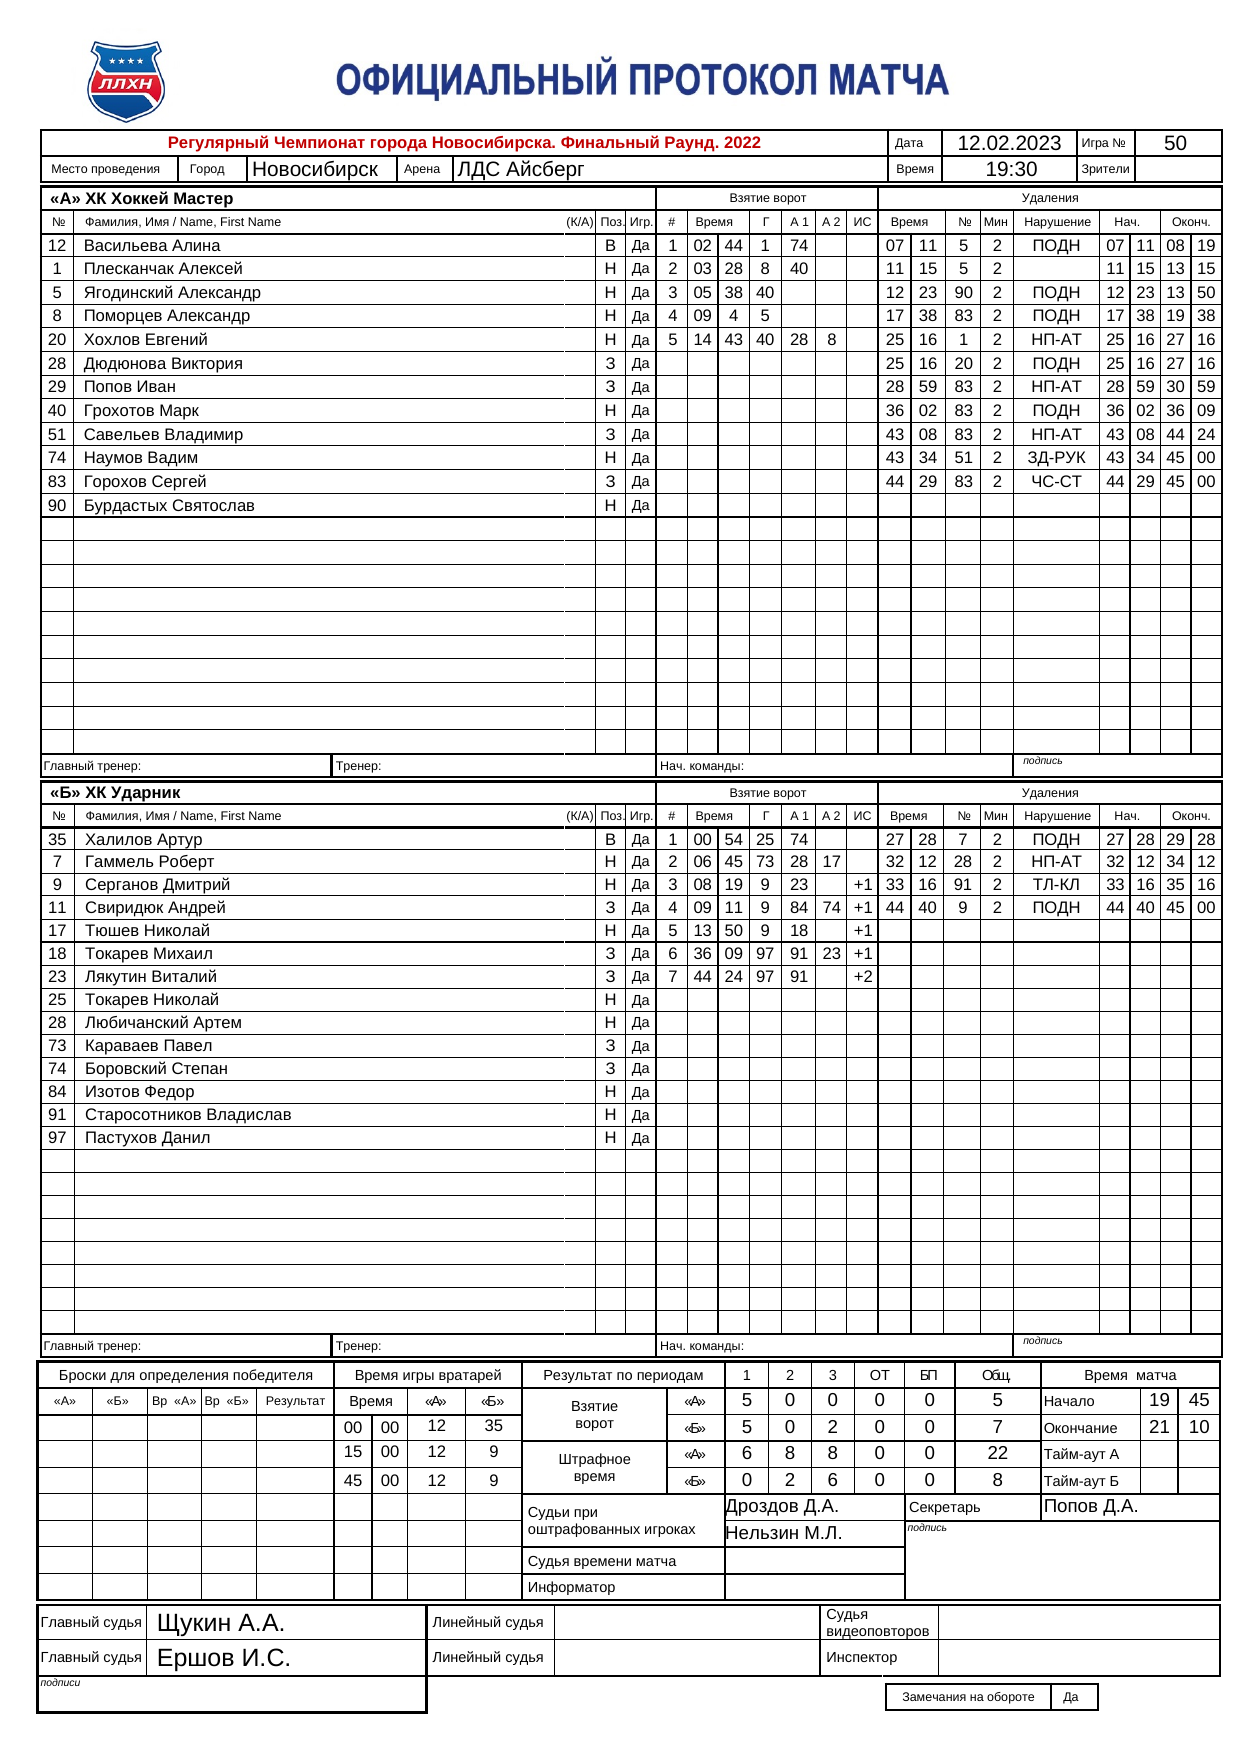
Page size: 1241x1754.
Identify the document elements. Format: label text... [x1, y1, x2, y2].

table_cell Вр «Б» [202, 1389, 256, 1413]
table_cell 1 [657, 235, 687, 256]
table_cell [657, 1242, 687, 1264]
table_cell Поморцев Александр [74, 305, 564, 327]
table_cell 0 [905, 1468, 954, 1493]
table_cell [981, 1035, 1013, 1057]
table_cell [912, 1196, 943, 1218]
table_cell [939, 1640, 1219, 1675]
table_cell [565, 1035, 595, 1057]
table_cell [626, 612, 655, 634]
table_cell [257, 1547, 333, 1573]
table_cell [816, 399, 846, 422]
table_cell [750, 989, 781, 1011]
table_cell [981, 1150, 1013, 1172]
table_cell № [42, 805, 74, 826]
table_cell 16 [1192, 328, 1221, 351]
table_cell [74, 730, 564, 753]
table_cell [42, 1173, 74, 1195]
table_cell [1161, 1265, 1190, 1287]
table_cell 11 [42, 896, 74, 918]
table_cell [879, 565, 910, 587]
table_cell [688, 612, 717, 634]
table_cell [688, 518, 717, 540]
table_cell [1161, 1219, 1190, 1241]
table_cell [719, 1058, 749, 1079]
table_cell [750, 1265, 781, 1287]
table_cell [981, 1058, 1013, 1079]
table_cell [1192, 966, 1221, 987]
table_cell 28 [1100, 376, 1129, 398]
table_header Взятие ворот [657, 188, 877, 209]
table_cell Да [626, 470, 655, 493]
table_header 1 [726, 1363, 768, 1387]
table_cell [782, 470, 815, 493]
table_cell [847, 707, 877, 729]
table_cell [879, 588, 910, 611]
table_cell Да [626, 1104, 655, 1126]
table_cell 02 [688, 235, 717, 256]
table_cell [847, 1035, 877, 1057]
table_cell Да [626, 989, 655, 1011]
table_cell Да [626, 423, 655, 445]
table_cell [816, 281, 846, 303]
table_cell [565, 588, 595, 611]
table_cell [750, 541, 781, 564]
table_cell 09 [719, 943, 749, 964]
table_cell Токарев Михаил [75, 943, 564, 964]
table_cell [1131, 1012, 1160, 1033]
table_cell Савельев Владимир [74, 423, 564, 445]
table_cell ЧС-СТ [1014, 470, 1099, 493]
table_cell [74, 541, 564, 564]
table_cell [981, 683, 1013, 706]
table_cell [847, 1265, 877, 1287]
table_cell [75, 1265, 564, 1287]
table_cell [750, 1058, 781, 1079]
table_cell [719, 565, 749, 587]
table_cell [944, 1127, 980, 1149]
table_cell 35 [466, 1416, 521, 1440]
table_cell 02 [1131, 399, 1160, 422]
table_cell [1100, 920, 1129, 941]
table_cell [1161, 1150, 1190, 1172]
table_cell 28 [719, 257, 749, 280]
table_cell [1100, 1150, 1129, 1172]
table_header Регулярный Чемпионат города Новосибирска. Финальный Раунд. 2022 [42, 131, 887, 155]
table_cell Нач. [1100, 805, 1160, 826]
table_cell 8 [750, 257, 781, 280]
table_cell 12 [408, 1441, 465, 1467]
table_cell +2 [847, 966, 877, 987]
table_cell 12 [912, 850, 943, 872]
table_cell [816, 707, 846, 729]
table_cell [626, 707, 655, 729]
table_cell Фамилия, Имя / Name, First Name [75, 805, 565, 826]
table_cell [912, 1012, 943, 1033]
table_cell Начало [1042, 1389, 1140, 1413]
table_cell 9 [750, 920, 781, 941]
table_cell 24 [719, 966, 749, 987]
table_cell [782, 399, 815, 422]
table_cell +1 [847, 874, 877, 895]
table_cell [726, 1575, 904, 1599]
table_cell [847, 1242, 877, 1264]
table_cell [688, 446, 717, 469]
table_cell [1192, 518, 1221, 540]
table_cell [981, 636, 1013, 658]
table_cell [1100, 588, 1129, 611]
table_cell [42, 659, 73, 682]
table_cell [626, 730, 655, 753]
table_cell 12 [879, 281, 910, 303]
table_cell [1192, 707, 1221, 729]
table_cell Наумов Вадим [74, 446, 564, 469]
table_cell [1161, 989, 1190, 1011]
table_cell [912, 920, 943, 941]
table_cell 73 [750, 850, 781, 872]
table_cell [879, 1242, 910, 1264]
table_cell [816, 1012, 846, 1033]
table_cell [93, 1547, 147, 1573]
table_cell 18 [782, 920, 815, 941]
table_cell (К/А) [565, 211, 595, 233]
table_cell [719, 1035, 749, 1057]
table_cell 0 [726, 1468, 768, 1493]
table_cell 16 [1131, 874, 1160, 895]
table_cell Да [626, 920, 655, 941]
table_cell [202, 1521, 256, 1546]
table_cell Место проведения [42, 157, 177, 181]
table_cell [1192, 1104, 1221, 1126]
table_cell [657, 494, 687, 516]
table_cell Судья времени матча [523, 1548, 724, 1573]
table_cell [782, 1150, 815, 1172]
table_cell 5 [956, 1389, 1040, 1413]
table_cell [148, 1547, 201, 1573]
table_cell 10 [1179, 1415, 1219, 1440]
table_cell 43 [719, 328, 749, 351]
table_cell [373, 1521, 407, 1546]
table_cell [565, 541, 595, 564]
table_cell [719, 989, 749, 1011]
table_cell [565, 470, 595, 493]
table_cell А 2 [816, 211, 846, 233]
table_cell [912, 1150, 943, 1172]
table_cell [1161, 1173, 1190, 1195]
table_cell [1161, 565, 1190, 587]
table_cell [75, 1242, 564, 1264]
table_cell 2 [657, 257, 687, 280]
table_cell [75, 1288, 564, 1310]
table_cell 7 [42, 850, 74, 872]
table_cell [408, 1521, 465, 1546]
table_cell [847, 1173, 877, 1195]
table_cell 34 [912, 446, 945, 469]
table_cell [1014, 989, 1099, 1011]
table_cell [1192, 730, 1221, 753]
table_cell [912, 943, 943, 964]
table_cell [879, 1035, 910, 1057]
table_cell [373, 1574, 407, 1599]
table_cell [1100, 659, 1129, 682]
table_cell 23 [816, 943, 846, 964]
table_cell [879, 1219, 910, 1241]
table_cell 8 [769, 1442, 811, 1467]
table_cell [688, 730, 717, 753]
table_cell [1014, 920, 1099, 941]
table_cell [688, 1265, 717, 1287]
table_cell 44 [879, 470, 910, 493]
table_cell Васильева Алина [74, 235, 564, 256]
table_cell [1131, 636, 1160, 658]
table_cell [93, 1441, 147, 1467]
table_cell 90 [946, 281, 980, 303]
table_cell [944, 1196, 980, 1218]
table_cell [657, 707, 687, 729]
table_cell [75, 1196, 564, 1218]
table_cell 2 [812, 1415, 854, 1440]
table_cell [879, 494, 910, 516]
table_cell [565, 352, 595, 374]
table_cell [981, 730, 1013, 753]
table_cell 5 [726, 1415, 768, 1440]
table_cell 9 [466, 1468, 521, 1493]
table_cell 25 [1100, 328, 1129, 351]
table_cell [719, 1173, 749, 1195]
table_cell 13 [1161, 257, 1190, 280]
table_cell [1131, 989, 1160, 1011]
table_cell [39, 1468, 92, 1493]
table_cell 6 [812, 1468, 854, 1493]
table_cell [879, 730, 910, 753]
table_cell [750, 376, 781, 398]
table_cell [657, 683, 687, 706]
table_cell [466, 1574, 521, 1599]
table_cell [879, 1265, 910, 1287]
table_cell [816, 565, 846, 587]
table_cell [74, 588, 564, 611]
table_cell [981, 1311, 1013, 1333]
table_cell Да [626, 1081, 655, 1103]
table_cell Тайм-аут Б [1042, 1468, 1140, 1493]
table_cell ПОДН [1014, 399, 1099, 422]
table_cell [428, 1677, 882, 1711]
table_cell [981, 565, 1013, 587]
table_cell «Б» [93, 1389, 147, 1413]
table_cell 97 [750, 966, 781, 987]
table_header Дата [889, 131, 941, 155]
table_cell [1136, 157, 1221, 181]
table_cell Тренер: [333, 1335, 655, 1356]
table_cell [565, 943, 595, 964]
table_cell ПОДН [1014, 235, 1099, 256]
table_cell [688, 588, 717, 611]
table_cell 7 [657, 966, 687, 987]
table_cell Зрители [1078, 157, 1134, 181]
table_cell [847, 850, 877, 872]
table_cell 40 [750, 281, 781, 303]
table_header Время матча [1042, 1363, 1219, 1387]
table_cell [719, 352, 749, 374]
table_cell [1014, 518, 1099, 540]
table_cell [782, 518, 815, 540]
table_cell 40 [42, 399, 73, 422]
table_cell [257, 1521, 333, 1546]
table_cell [596, 1265, 625, 1287]
table_cell [912, 494, 945, 516]
table_cell [1192, 1035, 1221, 1057]
table_cell Горохов Сергей [74, 470, 564, 493]
table_cell [688, 683, 717, 706]
table_cell [944, 1311, 980, 1333]
table_cell [657, 1127, 687, 1149]
table_cell 30 [1161, 376, 1190, 398]
table_cell [1100, 966, 1129, 987]
table_cell [1141, 1441, 1177, 1467]
table_cell Дюдюнова Виктория [74, 352, 564, 374]
table_cell [847, 257, 877, 280]
table_cell ИС [847, 805, 877, 826]
table_cell 45 [1179, 1389, 1219, 1413]
table_cell [782, 541, 815, 564]
table_cell 17 [879, 305, 910, 327]
table_cell [596, 541, 625, 564]
table_cell Н [596, 328, 625, 351]
table_cell Н [596, 920, 625, 941]
table_cell 28 [879, 376, 910, 398]
table_cell [719, 683, 749, 706]
table_cell [1192, 1012, 1221, 1033]
table_cell 12 [1100, 281, 1129, 303]
table_cell [1192, 565, 1221, 587]
table_cell [688, 1311, 717, 1333]
table_cell [816, 989, 846, 1011]
table_cell 40 [750, 328, 781, 351]
table_cell [719, 399, 749, 422]
table_cell [847, 565, 877, 587]
table_cell 0 [769, 1389, 811, 1413]
table_cell [466, 1521, 521, 1546]
table_cell Взятие ворот [523, 1389, 666, 1440]
table_cell Нарушение [1014, 805, 1099, 826]
table_cell [782, 1242, 815, 1264]
table_cell +1 [847, 896, 877, 918]
table_cell [565, 235, 595, 256]
table_cell 27 [879, 829, 910, 849]
table_cell [1131, 920, 1160, 941]
table_cell [847, 305, 877, 327]
table_cell [912, 1104, 943, 1126]
table_cell [565, 257, 595, 280]
table_cell [847, 1311, 877, 1333]
table_cell 2 [981, 829, 1013, 849]
table_cell [847, 1288, 877, 1310]
table_cell [565, 659, 595, 682]
table_cell [879, 1173, 910, 1195]
table_cell [42, 588, 73, 611]
table_cell [847, 683, 877, 706]
table_cell [816, 1265, 846, 1287]
table_cell 22 [956, 1442, 1040, 1467]
table_cell 11 [912, 235, 945, 256]
table_cell 84 [42, 1081, 74, 1103]
table_cell 2 [981, 328, 1013, 351]
table_cell [39, 1574, 92, 1599]
table_cell [565, 850, 595, 872]
table_cell 59 [1131, 376, 1160, 398]
table_cell [816, 1288, 846, 1310]
table_cell [1161, 1012, 1190, 1033]
table_cell [565, 1104, 595, 1126]
table_cell [912, 1035, 943, 1057]
table_cell [1192, 659, 1221, 682]
table_cell 21 [1141, 1415, 1177, 1440]
table_cell [879, 636, 910, 658]
table_cell 06 [688, 850, 717, 872]
table_cell [750, 1219, 781, 1241]
table_cell [912, 659, 945, 682]
table_cell [596, 1242, 625, 1264]
table_cell [816, 1081, 846, 1103]
table_cell [148, 1441, 201, 1467]
table_cell [912, 730, 945, 753]
table_cell Караваев Павел [75, 1035, 564, 1057]
table_cell 1 [750, 235, 781, 256]
table_cell [816, 1058, 846, 1079]
table_cell 45 [1161, 470, 1190, 493]
table_cell 45 [719, 850, 749, 872]
table_cell [816, 966, 846, 987]
table_cell [42, 1265, 74, 1287]
table_cell [750, 1311, 781, 1333]
table_cell Да [626, 943, 655, 964]
table_cell [626, 565, 655, 587]
table_cell 40 [912, 896, 943, 918]
table_cell [1161, 920, 1190, 941]
table_cell Нач. команды: [657, 755, 1012, 776]
table_cell [596, 659, 625, 682]
table_header БП [905, 1363, 954, 1387]
table_cell [946, 565, 980, 587]
table_cell Да [626, 328, 655, 351]
table_cell ТЛ-КЛ [1014, 874, 1099, 895]
table_cell [981, 943, 1013, 964]
table_cell [750, 446, 781, 469]
table_cell [719, 518, 749, 540]
table_cell [596, 1219, 625, 1241]
table_cell Щукин А.А. [147, 1606, 425, 1639]
table_cell 5 [946, 235, 980, 256]
table_cell [719, 636, 749, 658]
table_cell 23 [42, 966, 74, 987]
table_cell [981, 707, 1013, 729]
table_cell 2 [981, 874, 1013, 895]
table_cell 5 [657, 920, 687, 941]
table_cell [1100, 612, 1129, 634]
table_cell [42, 1311, 74, 1333]
table_header 2 [769, 1363, 811, 1387]
table_cell [565, 636, 595, 658]
table_cell [1161, 1242, 1190, 1264]
table_cell Поз. [596, 211, 625, 233]
table_cell [1100, 494, 1129, 516]
table_cell [816, 352, 846, 374]
table_cell [847, 829, 877, 849]
table_cell [688, 1081, 717, 1103]
table_cell [912, 707, 945, 729]
table_cell [1014, 1081, 1099, 1103]
table_cell [1099, 1682, 1220, 1711]
table_cell [816, 636, 846, 658]
table_cell 28 [42, 1012, 74, 1033]
table_cell [688, 1219, 717, 1241]
table_cell 45 [1161, 896, 1190, 918]
table_cell [912, 1081, 943, 1103]
table_cell [912, 588, 945, 611]
table_cell [719, 541, 749, 564]
table_header «А» ХК Хоккей Мастер [42, 188, 655, 209]
table_cell [1014, 1196, 1099, 1218]
table_cell 00 [373, 1416, 407, 1440]
table_cell [750, 683, 781, 706]
table_cell [1014, 943, 1099, 964]
table_cell [782, 659, 815, 682]
table_cell [202, 1494, 256, 1520]
table_cell 00 [1192, 896, 1221, 918]
table_cell [657, 1311, 687, 1333]
table_cell [657, 352, 687, 374]
table_cell [688, 423, 717, 445]
table_cell [946, 588, 980, 611]
table_cell [257, 1416, 333, 1440]
table_cell [719, 1104, 749, 1126]
table_cell [657, 1081, 687, 1103]
table_cell [1131, 1127, 1160, 1149]
table_cell [688, 541, 717, 564]
table_cell Новосибирск [248, 157, 396, 181]
table_cell Поз. [596, 805, 625, 826]
table_cell [1014, 1012, 1099, 1033]
table_cell [719, 1242, 749, 1264]
table_cell [750, 470, 781, 493]
table_cell А 1 [782, 211, 815, 233]
table_header Общ. [956, 1363, 1040, 1387]
table_cell [1161, 730, 1190, 753]
table_cell [565, 399, 595, 422]
table_cell Линейный судья [428, 1606, 554, 1639]
table_cell 0 [812, 1389, 854, 1413]
table_cell Время [688, 805, 749, 826]
table_cell [912, 612, 945, 634]
table_cell «А» [668, 1442, 724, 1467]
table_cell [565, 518, 595, 540]
table_cell 25 [879, 352, 910, 374]
table_cell 00 [1192, 446, 1221, 469]
table_cell [944, 1265, 980, 1287]
table_cell +1 [847, 943, 877, 964]
table_cell Вр «А» [148, 1389, 201, 1413]
table_cell [1014, 636, 1099, 658]
table_cell [626, 683, 655, 706]
table_cell [946, 707, 980, 729]
table_cell [879, 612, 910, 634]
table_cell Н [596, 399, 625, 422]
table_cell 74 [42, 1058, 74, 1079]
table_cell 44 [1100, 896, 1129, 918]
table_cell 0 [855, 1442, 904, 1467]
table_cell [565, 1265, 595, 1287]
table_cell [847, 1150, 877, 1172]
table_cell Свиридюк Андрей [75, 896, 564, 918]
table_cell [879, 1311, 910, 1333]
table_cell [74, 636, 564, 658]
table_cell Главный судья [39, 1606, 146, 1639]
table_cell [657, 1196, 687, 1218]
table_cell [42, 1242, 74, 1264]
table_cell 44 [1161, 423, 1190, 445]
table_cell 38 [719, 281, 749, 303]
table_cell Мин [981, 805, 1013, 826]
table_cell 2 [981, 257, 1013, 280]
table_cell 40 [782, 257, 815, 280]
table_cell [565, 896, 595, 918]
table_cell [719, 588, 749, 611]
table_cell [1131, 1288, 1160, 1310]
table_cell [782, 636, 815, 658]
table_cell [626, 1311, 655, 1333]
table_cell 2 [981, 305, 1013, 327]
table_cell [1014, 1219, 1099, 1241]
table_cell 28 [42, 352, 73, 374]
table_cell «Б» [668, 1415, 724, 1440]
table_cell [688, 1127, 717, 1149]
table_cell [93, 1521, 147, 1546]
table_cell З [596, 423, 625, 445]
table_cell [565, 1242, 595, 1264]
table_cell Пастухов Данил [75, 1127, 564, 1149]
table_cell [816, 1196, 846, 1218]
table_cell [782, 1035, 815, 1057]
table_cell 54 [719, 829, 749, 849]
table_cell [816, 1104, 846, 1126]
table_header Удаления [879, 783, 1221, 803]
table_cell 1 [657, 829, 687, 849]
table_cell 74 [42, 446, 73, 469]
table_cell [782, 305, 815, 327]
table_cell [657, 470, 687, 493]
table_cell З [596, 1035, 625, 1057]
table_cell [688, 1173, 717, 1195]
table_cell [596, 636, 625, 658]
table_cell ПОДН [1014, 352, 1099, 374]
table_cell 5 [750, 305, 781, 327]
table_cell [750, 1150, 781, 1172]
table_cell [93, 1574, 147, 1599]
table_cell [946, 612, 980, 634]
table_cell Лякутин Виталий [75, 966, 564, 987]
table_cell 16 [1131, 352, 1160, 374]
table_cell 29 [42, 376, 73, 398]
table_cell 45 [1161, 446, 1190, 469]
table_cell [944, 1219, 980, 1241]
table_cell 35 [42, 829, 74, 849]
table_cell [912, 1127, 943, 1149]
table_cell [981, 1012, 1013, 1033]
table_cell [750, 588, 781, 611]
table_cell 4 [657, 896, 687, 918]
table_cell [1100, 730, 1129, 753]
table_cell [1131, 683, 1160, 706]
table_cell [750, 1035, 781, 1057]
table_cell 2 [981, 376, 1013, 398]
table_cell [565, 494, 595, 516]
table_cell [1014, 1311, 1099, 1333]
table_cell [1161, 1288, 1190, 1310]
table_cell НП-АТ [1014, 328, 1099, 351]
table_cell «Б » [466, 1389, 521, 1413]
table_cell [847, 659, 877, 682]
table_cell [1131, 1058, 1160, 1079]
table_cell [565, 1012, 595, 1033]
table_cell 27 [1100, 829, 1129, 849]
table_cell [688, 636, 717, 658]
table_cell [726, 1548, 904, 1573]
table_cell [1192, 612, 1221, 634]
table_cell [1014, 494, 1099, 516]
table_cell [565, 1150, 595, 1172]
table_cell 05 [688, 281, 717, 303]
table_cell [42, 683, 73, 706]
table_cell 97 [42, 1127, 74, 1149]
table_cell Да [626, 1127, 655, 1149]
table_cell [657, 446, 687, 469]
table_header «Б» ХК Ударник [42, 783, 655, 803]
table_cell [879, 1058, 910, 1079]
table_header Замечания на обороте [887, 1685, 1050, 1709]
table_cell 44 [688, 966, 717, 987]
table_cell «А» [668, 1389, 724, 1413]
table_cell [1100, 1127, 1129, 1149]
table_cell [944, 920, 980, 941]
table_cell [596, 1173, 625, 1195]
table_cell 2 [981, 235, 1013, 256]
table_cell 5 [946, 257, 980, 280]
table_cell [1131, 1311, 1160, 1333]
table_cell 13 [688, 920, 717, 941]
table_cell [202, 1574, 256, 1599]
table_cell [1192, 588, 1221, 611]
table_cell [1014, 1035, 1099, 1057]
table_cell З [596, 470, 625, 493]
table_cell [847, 494, 877, 516]
table_cell Боровский Степан [75, 1058, 564, 1079]
table_cell [42, 1288, 74, 1310]
table_cell [816, 829, 846, 849]
table_cell [1131, 565, 1160, 587]
table_cell [1100, 989, 1129, 1011]
table_cell 27 [1161, 328, 1190, 351]
table_cell Н [596, 1104, 625, 1126]
table_cell 4 [719, 305, 749, 327]
table_cell Главный тренер: [42, 755, 330, 776]
table_cell [93, 1494, 147, 1520]
table_cell [688, 1035, 717, 1057]
table_cell [847, 1219, 877, 1241]
table_cell 44 [719, 235, 749, 256]
table_cell [565, 612, 595, 634]
table_cell 09 [688, 896, 717, 918]
table_cell 91 [944, 874, 980, 895]
table_cell Токарев Николай [75, 989, 564, 1011]
table_cell З [596, 1058, 625, 1079]
table_cell [565, 874, 595, 895]
table_cell [782, 565, 815, 587]
table_cell [816, 423, 846, 445]
table_cell [202, 1441, 256, 1467]
table_cell [1014, 1265, 1099, 1287]
table_cell 12 [408, 1468, 465, 1493]
table_cell [879, 707, 910, 729]
table_cell [750, 730, 781, 753]
table_cell [847, 612, 877, 634]
table_cell [1014, 730, 1099, 753]
table_cell [750, 1104, 781, 1126]
table_cell 11 [1131, 235, 1160, 256]
table_cell 35 [1161, 874, 1190, 895]
table_cell 13 [1161, 281, 1190, 303]
table_cell 28 [1131, 829, 1160, 849]
table_cell НП-АТ [1014, 423, 1099, 445]
table_cell Попов Иван [74, 376, 564, 398]
table_cell [75, 1311, 564, 1333]
table_cell [946, 518, 980, 540]
table_cell [1014, 683, 1099, 706]
table_cell [1192, 1196, 1221, 1218]
table_cell [42, 541, 73, 564]
table_cell [1014, 588, 1099, 611]
table_cell [1161, 1127, 1190, 1149]
table_cell [782, 1219, 815, 1241]
table_cell [565, 1081, 595, 1103]
table_cell [981, 966, 1013, 987]
table_cell [946, 730, 980, 753]
table_cell [1192, 1173, 1221, 1195]
table_cell ПОДН [1014, 896, 1099, 918]
table_cell [1131, 518, 1160, 540]
table_cell 9 [750, 896, 781, 918]
table_cell [750, 636, 781, 658]
table_cell [42, 1219, 74, 1241]
table_cell Мин [981, 211, 1013, 233]
table_cell [466, 1494, 521, 1520]
table_cell [847, 1058, 877, 1079]
table_cell НП-АТ [1014, 850, 1099, 872]
table_cell ПОДН [1014, 281, 1099, 303]
table_cell 07 [879, 235, 910, 256]
table_cell 00 [688, 829, 717, 849]
table_cell Хохлов Евгений [74, 328, 564, 351]
table_cell 20 [42, 328, 73, 351]
table_cell [657, 541, 687, 564]
table_cell Да [626, 281, 655, 303]
table_cell Грохотов Марк [74, 399, 564, 422]
table_cell 38 [1131, 305, 1160, 327]
table_cell 19 [1161, 305, 1190, 327]
table_cell [565, 423, 595, 445]
table_cell [1131, 612, 1160, 634]
table_cell Тренер: [333, 755, 655, 776]
table_cell [1179, 1441, 1219, 1467]
table_cell [847, 423, 877, 445]
table_cell [657, 1058, 687, 1079]
table_cell подпись [1014, 755, 1221, 776]
table_cell 36 [1100, 399, 1129, 422]
table_cell [1131, 541, 1160, 564]
table_cell 51 [42, 423, 73, 445]
table_cell 1 [42, 257, 73, 280]
table_cell «А» [39, 1389, 92, 1413]
table_cell [657, 636, 687, 658]
table_cell [1131, 1196, 1160, 1218]
table_cell «А» [408, 1389, 465, 1413]
table_header Броски для определения победителя [39, 1363, 333, 1387]
table_cell [1131, 730, 1160, 753]
table_cell [1192, 1127, 1221, 1149]
table_cell [847, 376, 877, 398]
table_cell [626, 1150, 655, 1172]
table_cell [688, 659, 717, 682]
table_cell [42, 1196, 74, 1218]
table_cell [1131, 966, 1160, 987]
table_cell [782, 1265, 815, 1287]
table_cell Фамилия, Имя / Name, First Name [74, 211, 565, 233]
table_cell 7 [944, 829, 980, 849]
table_cell [626, 588, 655, 611]
table_cell [565, 920, 595, 941]
table_cell 2 [981, 352, 1013, 374]
table_cell 2 [769, 1468, 811, 1493]
table_cell Да [626, 850, 655, 872]
table_cell [1131, 494, 1160, 516]
table_cell [1014, 1058, 1099, 1079]
table_cell [596, 1196, 625, 1218]
table_cell [847, 1012, 877, 1033]
table_cell [688, 989, 717, 1011]
table_cell [39, 1494, 92, 1520]
table_cell [816, 305, 846, 327]
table_cell [719, 1012, 749, 1033]
table_cell [1014, 541, 1099, 564]
table_cell [1100, 1219, 1129, 1241]
table_cell [257, 1574, 333, 1599]
table_cell З [596, 352, 625, 374]
table_cell [944, 1058, 980, 1079]
table_cell [981, 920, 1013, 941]
table_cell [626, 659, 655, 682]
table_cell [1192, 989, 1221, 1011]
table_cell [148, 1468, 201, 1493]
table_cell ИС [847, 211, 877, 233]
table_cell [1014, 1242, 1099, 1264]
table_cell [1161, 541, 1190, 564]
table_cell [1100, 1288, 1129, 1310]
table_cell 74 [816, 896, 846, 918]
table_cell Изотов Федор [75, 1081, 564, 1103]
table_cell [912, 1173, 943, 1195]
table_cell [912, 518, 945, 540]
table_header Взятие ворот [657, 783, 877, 803]
table_cell Да [626, 494, 655, 516]
table_cell [847, 235, 877, 256]
table_cell 38 [1192, 305, 1221, 327]
table_cell [626, 541, 655, 564]
table_cell Н [596, 446, 625, 469]
table_cell [981, 1081, 1013, 1103]
table_cell [596, 683, 625, 706]
table_cell [750, 518, 781, 540]
table_cell [565, 730, 595, 753]
table_cell [879, 1104, 910, 1126]
table_cell 0 [905, 1442, 954, 1467]
table_cell [944, 1104, 980, 1126]
table_cell [1100, 636, 1129, 658]
table_cell Ягодинский Александр [74, 281, 564, 303]
table_cell Линейный судья [428, 1640, 554, 1675]
table_cell [1161, 518, 1190, 540]
table_cell [782, 446, 815, 469]
table_cell [1100, 565, 1129, 587]
table_cell [596, 612, 625, 634]
table_cell [626, 1265, 655, 1287]
table_cell [688, 1058, 717, 1079]
table_cell [750, 352, 781, 374]
table_cell 2 [981, 281, 1013, 303]
table_cell [1192, 1288, 1221, 1310]
table_cell 74 [782, 829, 815, 849]
table_cell 09 [1192, 399, 1221, 422]
table_cell 09 [688, 305, 717, 327]
table_cell [816, 235, 846, 256]
table_cell 19 [719, 874, 749, 895]
table_cell [782, 588, 815, 611]
table_cell [981, 1127, 1013, 1149]
table_cell З [596, 966, 625, 987]
table_cell 28 [912, 829, 943, 849]
table_cell Игр. [626, 211, 655, 233]
table_cell [626, 1288, 655, 1310]
table_cell [944, 989, 980, 1011]
table_cell [847, 989, 877, 1011]
table_cell [565, 1219, 595, 1241]
table_cell 16 [1192, 874, 1221, 895]
table_cell 83 [42, 470, 73, 493]
table_cell 32 [879, 850, 910, 872]
table_cell 00 [335, 1416, 371, 1440]
table_cell «Б» [668, 1468, 724, 1493]
table_cell [657, 1219, 687, 1241]
table_cell 83 [946, 423, 980, 445]
table_cell 14 [688, 328, 717, 351]
table_cell 43 [879, 446, 910, 469]
table_cell 5 [42, 281, 73, 303]
table_cell [1014, 1173, 1099, 1195]
table_cell 83 [946, 470, 980, 493]
table_cell 0 [905, 1389, 954, 1413]
table_cell 00 [373, 1441, 407, 1467]
table_cell [657, 730, 687, 753]
table_cell 7 [956, 1415, 1040, 1440]
table_cell [847, 518, 877, 540]
table_cell [816, 1127, 846, 1149]
table_cell [750, 494, 781, 516]
table_cell [1161, 1035, 1190, 1057]
table_cell [75, 1150, 564, 1172]
table_cell [946, 541, 980, 564]
table_cell [1161, 943, 1190, 964]
table_cell [202, 1547, 256, 1573]
table_cell А 1 [782, 805, 815, 826]
table_cell Н [596, 1081, 625, 1103]
table_cell [750, 399, 781, 422]
table_cell [657, 1173, 687, 1195]
table_cell [1131, 659, 1160, 682]
table_cell [1192, 1265, 1221, 1287]
table_cell [626, 1242, 655, 1264]
table_cell [719, 1288, 749, 1310]
table_cell 4 [657, 305, 687, 327]
table_cell 28 [1192, 829, 1221, 849]
table_cell [782, 707, 815, 729]
table_cell [719, 612, 749, 634]
table_cell 50 [1192, 281, 1221, 303]
table_cell [981, 1219, 1013, 1241]
table_cell Окончание [1042, 1415, 1140, 1440]
table_header 3 [812, 1363, 854, 1387]
table_cell [912, 1219, 943, 1241]
table_cell Да [626, 874, 655, 895]
table_cell [75, 1173, 564, 1195]
table_cell [626, 1219, 655, 1241]
table_cell 0 [855, 1468, 904, 1493]
table_cell [816, 730, 846, 753]
table_cell [1141, 1468, 1177, 1493]
table_cell [565, 446, 595, 469]
table_cell [912, 1058, 943, 1079]
table_cell 91 [42, 1104, 74, 1126]
table_cell [565, 829, 595, 849]
table_cell [912, 636, 945, 658]
table_cell [879, 683, 910, 706]
table_cell Нарушение [1014, 211, 1099, 233]
table_cell Гаммель Роберт [75, 850, 564, 872]
table_cell [782, 1104, 815, 1126]
table_cell 9 [750, 874, 781, 895]
table_cell [719, 1311, 749, 1333]
picture [5, 28, 1179, 129]
table_cell 59 [1192, 376, 1221, 398]
table_cell 16 [912, 328, 945, 351]
table_cell Да [626, 352, 655, 374]
table_cell 11 [1100, 257, 1129, 280]
table_cell [719, 1150, 749, 1172]
table_cell 19 [1192, 235, 1221, 256]
table_cell [719, 707, 749, 729]
table_cell [1014, 1150, 1099, 1172]
table_cell [657, 1012, 687, 1033]
table_cell Тайм-аут А [1042, 1441, 1140, 1467]
table_cell [565, 1173, 595, 1195]
table_cell [782, 1081, 815, 1103]
table_cell [1161, 612, 1190, 634]
table_cell [939, 1606, 1219, 1639]
table_cell 2 [981, 850, 1013, 872]
table_cell [148, 1574, 201, 1599]
table_cell 3 [657, 281, 687, 303]
table_cell Н [596, 1127, 625, 1149]
table_cell [944, 1035, 980, 1057]
table_cell [555, 1640, 819, 1675]
table_cell [847, 328, 877, 351]
table_cell Город [179, 157, 246, 181]
table_cell [750, 1012, 781, 1033]
table_cell [408, 1547, 465, 1573]
table_cell [657, 399, 687, 422]
table_cell [657, 989, 687, 1011]
table_cell ПОДН [1014, 829, 1099, 849]
table_cell Судья видеоповторов [821, 1606, 938, 1639]
table_cell Г [750, 211, 781, 233]
table_cell [657, 423, 687, 445]
table_cell [816, 659, 846, 682]
table_cell 36 [688, 943, 717, 964]
table_cell 27 [1161, 352, 1190, 374]
table_cell [981, 494, 1013, 516]
table_cell [565, 989, 595, 1011]
table_header Игра № [1078, 131, 1134, 155]
table_cell [257, 1441, 333, 1467]
table_cell 84 [782, 896, 815, 918]
table_cell 12 [1192, 850, 1221, 872]
table_cell [1100, 707, 1129, 729]
table_cell 11 [879, 257, 910, 280]
table_cell [981, 588, 1013, 611]
table_cell [816, 470, 846, 493]
table_cell [782, 1173, 815, 1195]
table_cell 34 [1131, 446, 1160, 469]
table_cell 08 [688, 874, 717, 895]
table_cell [944, 966, 980, 987]
table_cell [816, 1150, 846, 1172]
table_cell 16 [1131, 328, 1160, 351]
table_cell [912, 1242, 943, 1264]
table_cell [1100, 1012, 1129, 1033]
table_cell [596, 1288, 625, 1310]
table_cell [1161, 683, 1190, 706]
table_cell [879, 1196, 910, 1218]
table_cell [816, 588, 846, 611]
table_cell 12 [408, 1416, 465, 1440]
table_cell 43 [879, 423, 910, 445]
table_cell [1161, 707, 1190, 729]
table_cell [847, 1196, 877, 1218]
table_cell [1192, 494, 1221, 516]
table_cell В [596, 829, 625, 849]
table_cell [688, 1104, 717, 1126]
table_cell [1161, 1058, 1190, 1079]
table_cell Серганов Дмитрий [75, 874, 564, 895]
table_cell [657, 1035, 687, 1057]
table_cell 50 [719, 920, 749, 941]
table_cell 16 [1192, 352, 1221, 374]
table_cell 74 [782, 235, 815, 256]
table_cell З [596, 896, 625, 918]
table_cell [981, 1242, 1013, 1264]
table_cell Плесканчак Алексей [74, 257, 564, 280]
table_cell Н [596, 989, 625, 1011]
table_cell [39, 1441, 92, 1467]
table_cell [373, 1494, 407, 1520]
table_cell [847, 281, 877, 303]
table_cell [816, 874, 846, 895]
table_cell [750, 1127, 781, 1149]
table_cell 90 [42, 494, 73, 516]
table_cell [912, 1311, 943, 1333]
table_cell Главный судья [39, 1640, 146, 1675]
table_cell [847, 730, 877, 753]
table_cell Да [626, 1012, 655, 1033]
table_cell Да [626, 1035, 655, 1057]
table_cell [42, 518, 73, 540]
table_cell [1100, 1242, 1129, 1264]
table_cell [1131, 1173, 1160, 1195]
table_cell [39, 1547, 92, 1573]
table_cell Да [626, 966, 655, 987]
table_cell [782, 730, 815, 753]
table_cell [335, 1547, 371, 1573]
table_cell Время [335, 1389, 407, 1413]
table_cell Н [596, 850, 625, 872]
table_cell [719, 1219, 749, 1241]
table_cell [912, 541, 945, 564]
table_cell [565, 376, 595, 398]
table_cell 8 [42, 305, 73, 327]
table_cell З [596, 943, 625, 964]
table_cell [565, 1058, 595, 1079]
table_cell Да [626, 829, 655, 849]
table_cell [1131, 1035, 1160, 1057]
table_cell [688, 565, 717, 587]
table_cell [847, 588, 877, 611]
table_cell [879, 966, 910, 987]
table_cell [719, 730, 749, 753]
table_cell [782, 1196, 815, 1218]
table_cell [816, 446, 846, 469]
table_cell 36 [1161, 399, 1190, 422]
table_cell [1161, 966, 1190, 987]
table_cell [1100, 1104, 1129, 1126]
table_cell [596, 1311, 625, 1333]
table_cell [1014, 612, 1099, 634]
table_cell Старосотников Владислав [75, 1104, 564, 1126]
table_cell 43 [1100, 446, 1129, 469]
table_cell [596, 707, 625, 729]
table_cell [879, 920, 910, 941]
table_cell [946, 636, 980, 658]
table_cell [565, 1196, 595, 1218]
table_cell [750, 1196, 781, 1218]
table_cell [1192, 1219, 1221, 1241]
table_cell [912, 1265, 943, 1287]
table_cell 28 [944, 850, 980, 872]
table_cell [912, 1288, 943, 1310]
table_cell 43 [1100, 423, 1129, 445]
table_cell 2 [981, 470, 1013, 493]
table_cell Да [626, 305, 655, 327]
table_cell [1014, 1104, 1099, 1126]
table_cell 00 [1192, 470, 1221, 493]
table_cell 12 [1131, 850, 1160, 872]
table_cell [816, 612, 846, 634]
table_cell [944, 1150, 980, 1172]
table_cell 28 [782, 328, 815, 351]
table_cell [1100, 1035, 1129, 1057]
table_cell 08 [1131, 423, 1160, 445]
table_cell 02 [912, 399, 945, 422]
table_cell 0 [855, 1415, 904, 1440]
table_cell [816, 541, 846, 564]
table_cell 29 [1161, 829, 1190, 849]
table_cell [750, 1081, 781, 1103]
table_cell [1014, 1127, 1099, 1149]
table_cell [782, 1127, 815, 1149]
table_cell Да [626, 399, 655, 422]
table_cell Дроздов Д.А. [726, 1495, 904, 1520]
table_cell [879, 1288, 910, 1310]
table_cell Да [626, 235, 655, 256]
table_cell Секретарь [906, 1495, 1040, 1520]
table_cell ПОДН [1014, 305, 1099, 327]
table_cell № [42, 211, 73, 233]
table_cell [816, 518, 846, 540]
table_cell [1014, 659, 1099, 682]
table_cell Игр. [626, 805, 655, 826]
table_cell [1131, 1265, 1160, 1287]
table_cell [688, 399, 717, 422]
table_cell [879, 1150, 910, 1172]
table_cell [782, 1058, 815, 1079]
table_cell [1131, 707, 1160, 729]
table_cell [1161, 636, 1190, 658]
table_cell 59 [912, 376, 945, 398]
table_cell 16 [912, 874, 943, 895]
table_cell [944, 1173, 980, 1195]
table_cell [782, 1012, 815, 1033]
table_cell подпись [1014, 1335, 1221, 1356]
table_cell 17 [42, 920, 74, 941]
table_cell 32 [1100, 850, 1129, 872]
table_cell Время [688, 211, 749, 233]
table_cell # [657, 805, 687, 826]
table_cell 9 [466, 1441, 521, 1467]
table_cell [719, 1081, 749, 1103]
table_cell [75, 1219, 564, 1241]
table_cell 15 [1131, 257, 1160, 280]
table_cell [847, 636, 877, 658]
table_cell 25 [750, 829, 781, 849]
table_cell [1161, 659, 1190, 682]
table_cell [847, 470, 877, 493]
table_cell [1161, 1196, 1190, 1218]
table_cell 91 [782, 943, 815, 964]
table_cell [750, 659, 781, 682]
table_header Время игры вратарей [335, 1363, 521, 1387]
table_cell 0 [769, 1415, 811, 1440]
table_cell 11 [719, 896, 749, 918]
table_cell [565, 1127, 595, 1149]
table_cell [1100, 1196, 1129, 1218]
table_cell ЗД-РУК [1014, 446, 1099, 469]
table_cell [373, 1547, 407, 1573]
table_cell [944, 1012, 980, 1033]
table_header ОТ [855, 1363, 904, 1387]
table_cell [1014, 1288, 1099, 1310]
table_cell 9 [42, 874, 74, 895]
table_cell [782, 423, 815, 445]
table_cell [816, 1311, 846, 1333]
table_cell [981, 612, 1013, 634]
table_cell [626, 1196, 655, 1218]
table_cell [1192, 1150, 1221, 1172]
table_cell [719, 494, 749, 516]
table_cell [782, 352, 815, 374]
table_cell 25 [1100, 352, 1129, 374]
table_cell [657, 518, 687, 540]
table_cell [657, 1288, 687, 1310]
table_cell З [596, 376, 625, 398]
table_cell [42, 1150, 74, 1172]
table_cell [879, 943, 910, 964]
table_cell Любичанский Артем [75, 1012, 564, 1033]
table_cell [1161, 588, 1190, 611]
table_cell [1131, 1219, 1160, 1241]
table_cell Результат [257, 1389, 333, 1413]
table_cell [750, 1242, 781, 1264]
table_cell [626, 1173, 655, 1195]
table_cell [816, 1242, 846, 1264]
table_cell [657, 565, 687, 587]
table_cell [626, 636, 655, 658]
table_cell [74, 518, 564, 540]
table_cell [1014, 707, 1099, 729]
table_cell [657, 1104, 687, 1126]
table_cell # [657, 211, 687, 233]
table_cell [688, 376, 717, 398]
table_header 50 [1136, 131, 1221, 155]
table_cell Нач. [1100, 211, 1160, 233]
table_cell 2 [981, 423, 1013, 445]
table_cell 00 [373, 1468, 407, 1493]
table_cell [257, 1494, 333, 1520]
table_cell [335, 1494, 371, 1520]
table_cell [719, 1127, 749, 1149]
table_cell [1014, 966, 1099, 987]
table_cell Попов Д.А. [1042, 1495, 1219, 1520]
table_cell 5 [726, 1389, 768, 1413]
table_cell Н [596, 305, 625, 327]
table_cell [148, 1521, 201, 1546]
table_cell [42, 707, 73, 729]
table_cell [335, 1574, 371, 1599]
table_cell 25 [42, 989, 74, 1011]
table_cell [1100, 943, 1129, 964]
table_cell [596, 588, 625, 611]
table_cell Нельзин М.Л. [726, 1521, 904, 1546]
table_cell [335, 1521, 371, 1546]
table_cell [657, 612, 687, 634]
table_cell [1100, 1081, 1129, 1103]
table_cell [719, 1196, 749, 1218]
table_cell 8 [812, 1442, 854, 1467]
table_cell 36 [879, 399, 910, 422]
table_cell [879, 989, 910, 1011]
table_cell 24 [1192, 423, 1221, 445]
table_cell [688, 1012, 717, 1033]
table_cell Штрафное время [523, 1442, 666, 1493]
table_cell 16 [912, 352, 945, 374]
table_cell [782, 612, 815, 634]
table_cell [782, 494, 815, 516]
table_cell [946, 683, 980, 706]
table_cell 29 [912, 470, 945, 493]
table_header Результат по периодам [523, 1363, 724, 1387]
table_cell 23 [1131, 281, 1160, 303]
table_cell Бурдастых Святослав [74, 494, 564, 516]
table_cell 83 [946, 376, 980, 398]
table_cell 44 [879, 896, 910, 918]
table_cell [879, 1127, 910, 1149]
table_cell Да [626, 446, 655, 469]
table_cell [565, 1288, 595, 1310]
table_cell [912, 565, 945, 587]
table_cell [202, 1468, 256, 1493]
table_cell 23 [912, 281, 945, 303]
table_cell [74, 659, 564, 682]
table_cell [148, 1416, 201, 1440]
table_cell Оконч. [1161, 211, 1221, 233]
table_cell 08 [1161, 235, 1190, 256]
table_cell 0 [855, 1389, 904, 1413]
table_cell 8 [816, 328, 846, 351]
table_cell [719, 423, 749, 445]
table_cell ЛДС Айсберг [454, 157, 887, 181]
table_cell [1161, 1104, 1190, 1126]
table_cell [750, 1173, 781, 1195]
table_cell [565, 565, 595, 587]
table_cell [74, 683, 564, 706]
table_cell [257, 1468, 333, 1493]
table_cell Да [626, 1058, 655, 1079]
table_cell [42, 636, 73, 658]
table_cell [719, 659, 749, 682]
table_cell [1161, 1311, 1190, 1333]
table_cell [1192, 683, 1221, 706]
table_cell [847, 541, 877, 564]
table_cell 6 [657, 943, 687, 964]
table_cell Н [596, 1012, 625, 1033]
table_cell (К/А) [565, 805, 595, 826]
table_cell [565, 683, 595, 706]
table_cell [1100, 541, 1129, 564]
table_cell [883, 1677, 1220, 1681]
table_cell 6 [726, 1442, 768, 1467]
table_cell [750, 707, 781, 729]
table_cell [750, 565, 781, 587]
table_cell [1131, 1150, 1160, 1172]
table_cell [879, 1012, 910, 1033]
table_cell [847, 1127, 877, 1149]
table_cell Время [879, 211, 945, 233]
table_header Удаления [879, 188, 1221, 209]
table_cell [74, 612, 564, 634]
table_cell [944, 1081, 980, 1103]
table_cell 12 [42, 235, 73, 256]
table_cell [816, 257, 846, 280]
table_cell 19 [1141, 1389, 1177, 1413]
table_cell [1161, 1081, 1190, 1103]
table_cell [408, 1574, 465, 1599]
table_cell Г [750, 805, 781, 826]
table_cell [688, 1288, 717, 1310]
table_cell [688, 1196, 717, 1218]
table_cell [466, 1547, 521, 1573]
table_header Да [1052, 1685, 1097, 1709]
table_cell [1100, 1311, 1129, 1333]
table_cell 40 [1131, 896, 1160, 918]
table_cell [750, 1288, 781, 1310]
table_cell [750, 423, 781, 445]
table_cell [719, 1265, 749, 1287]
table_cell 0 [905, 1415, 954, 1440]
table_cell [944, 1242, 980, 1264]
table_cell 51 [946, 446, 980, 469]
table_cell [816, 494, 846, 516]
table_cell [1192, 943, 1221, 964]
table_cell [1014, 257, 1099, 280]
table_cell [1192, 1058, 1221, 1079]
table_cell [202, 1416, 256, 1440]
table_cell 2 [981, 896, 1013, 918]
table_cell [688, 470, 717, 493]
table_cell № [944, 805, 980, 826]
table_cell 8 [956, 1468, 1040, 1493]
table_cell [816, 920, 846, 941]
table_cell [1131, 1104, 1160, 1126]
table_cell [1192, 1311, 1221, 1333]
table_cell [847, 1104, 877, 1126]
table_cell [750, 612, 781, 634]
table_cell [946, 494, 980, 516]
table_cell [596, 518, 625, 540]
table_cell [565, 1311, 595, 1333]
table_cell 19:30 [943, 157, 1076, 181]
table_cell [981, 541, 1013, 564]
table_cell [1192, 1242, 1221, 1264]
table_cell 15 [1192, 257, 1221, 280]
table_cell [981, 659, 1013, 682]
table_cell [847, 399, 877, 422]
table_cell 9 [944, 896, 980, 918]
table_cell [42, 565, 73, 587]
table_cell 33 [879, 874, 910, 895]
table_cell [782, 989, 815, 1011]
table_cell Главный тренер: [42, 1335, 330, 1356]
table_cell [596, 1150, 625, 1172]
table_cell 44 [1100, 470, 1129, 493]
table_cell [719, 376, 749, 398]
table_cell 08 [912, 423, 945, 445]
table_cell подписи [39, 1677, 425, 1711]
table_cell [782, 1288, 815, 1310]
table_cell Инспектор [821, 1640, 938, 1675]
table_cell 45 [335, 1468, 371, 1493]
table_cell [879, 659, 910, 682]
table_cell Да [626, 896, 655, 918]
table_cell [912, 966, 943, 987]
table_cell [1100, 1265, 1129, 1287]
table_cell [565, 966, 595, 987]
table_cell [1131, 943, 1160, 964]
table_cell [1192, 541, 1221, 564]
table_cell [816, 1219, 846, 1241]
table_cell [1131, 1242, 1160, 1264]
table_cell [688, 1150, 717, 1172]
table_cell № [946, 211, 980, 233]
table_cell 3 [657, 874, 687, 895]
table_cell [657, 1150, 687, 1172]
table_cell 07 [1100, 235, 1129, 256]
table_cell [944, 943, 980, 964]
table_cell Н [596, 494, 625, 516]
table_cell [657, 376, 687, 398]
table_cell Судьи при оштрафованных игроках [523, 1495, 724, 1546]
table_cell 34 [1161, 850, 1190, 872]
table_cell [782, 376, 815, 398]
table_cell А 2 [816, 805, 846, 826]
table_cell [657, 1265, 687, 1287]
table_cell 5 [657, 328, 687, 351]
table_cell 20 [946, 352, 980, 374]
table_cell [408, 1494, 465, 1520]
table_cell [981, 518, 1013, 540]
table_cell [981, 1104, 1013, 1126]
table_cell Халилов Артур [75, 829, 564, 849]
table_cell В [596, 235, 625, 256]
table_cell [1161, 494, 1190, 516]
table_cell [74, 565, 564, 587]
table_cell [1014, 565, 1099, 587]
table_cell [555, 1606, 819, 1639]
table_cell Н [596, 281, 625, 303]
table_cell [565, 328, 595, 351]
table_cell [847, 352, 877, 374]
table_cell [879, 541, 910, 564]
table_cell 03 [688, 257, 717, 280]
table_cell [981, 989, 1013, 1011]
table_cell Нач. команды: [657, 1335, 1012, 1356]
table_cell 2 [981, 446, 1013, 469]
table_cell [42, 730, 73, 753]
table_cell [879, 1081, 910, 1103]
table_cell [816, 1035, 846, 1057]
table_cell [816, 683, 846, 706]
table_cell [944, 1288, 980, 1310]
table_cell 33 [1100, 874, 1129, 895]
table_cell Время [879, 805, 943, 826]
table_cell [688, 1242, 717, 1264]
table_cell Время [889, 157, 941, 181]
table_cell Арена [398, 157, 452, 181]
table_cell 18 [42, 943, 74, 964]
table_cell [565, 707, 595, 729]
table_cell 25 [879, 328, 910, 351]
table_cell [1100, 683, 1129, 706]
table_cell [1192, 636, 1221, 658]
table_cell [719, 470, 749, 493]
table_cell Н [596, 257, 625, 280]
table_cell [1100, 1173, 1129, 1195]
table_cell Тюшев Николай [75, 920, 564, 941]
table_cell [688, 494, 717, 516]
table_cell 17 [816, 850, 846, 872]
table_cell [657, 659, 687, 682]
table_cell [1192, 920, 1221, 941]
table_cell [596, 565, 625, 587]
table_cell подпись [906, 1522, 1219, 1599]
table_cell [1131, 1081, 1160, 1103]
table_cell [946, 659, 980, 682]
table_cell [1100, 1058, 1129, 1079]
table_cell [912, 683, 945, 706]
table_cell [93, 1416, 147, 1440]
table_cell [565, 281, 595, 303]
table_cell 29 [1131, 470, 1160, 493]
table_cell [148, 1494, 201, 1520]
table_cell [981, 1265, 1013, 1287]
table_cell [981, 1173, 1013, 1195]
table_cell 15 [912, 257, 945, 280]
table_cell [719, 446, 749, 469]
table_cell Информатор [523, 1575, 724, 1599]
table_cell 23 [782, 874, 815, 895]
table_cell [782, 281, 815, 303]
table_cell [1179, 1468, 1219, 1493]
table_cell [565, 305, 595, 327]
table_cell [1100, 518, 1129, 540]
table_cell [816, 376, 846, 398]
table_cell 17 [1100, 305, 1129, 327]
table_cell [93, 1468, 147, 1493]
table_cell Да [626, 257, 655, 280]
table_cell Да [626, 376, 655, 398]
table_cell +1 [847, 920, 877, 941]
table_cell [981, 1288, 1013, 1310]
table_cell [879, 518, 910, 540]
table_cell [688, 707, 717, 729]
table_cell 38 [912, 305, 945, 327]
table_cell 1 [946, 328, 980, 351]
table_cell [1131, 588, 1160, 611]
table_cell 83 [946, 399, 980, 422]
table_cell [39, 1416, 92, 1440]
table_cell [816, 1173, 846, 1195]
table_cell [912, 989, 943, 1011]
table_cell 2 [981, 399, 1013, 422]
table_cell [847, 446, 877, 469]
table_cell [657, 588, 687, 611]
table_cell 15 [335, 1441, 371, 1467]
table_cell 97 [750, 943, 781, 964]
table_cell 28 [782, 850, 815, 872]
table_cell [39, 1521, 92, 1546]
table_cell 83 [946, 305, 980, 327]
table_cell 73 [42, 1035, 74, 1057]
table_cell [688, 352, 717, 374]
table_cell [782, 683, 815, 706]
table_cell Н [596, 874, 625, 895]
table_header 12.02.2023 [943, 131, 1076, 155]
table_cell НП-АТ [1014, 376, 1099, 398]
table_cell [626, 518, 655, 540]
table_cell [1192, 1081, 1221, 1103]
table_cell Ершов И.С. [147, 1640, 425, 1675]
table_cell 91 [782, 966, 815, 987]
table_cell [847, 1081, 877, 1103]
table_cell Оконч. [1161, 805, 1221, 826]
table_cell [782, 1311, 815, 1333]
table_cell 2 [657, 850, 687, 872]
table_cell [596, 730, 625, 753]
table_cell [74, 707, 564, 729]
table_cell [981, 1196, 1013, 1218]
table_cell [42, 612, 73, 634]
